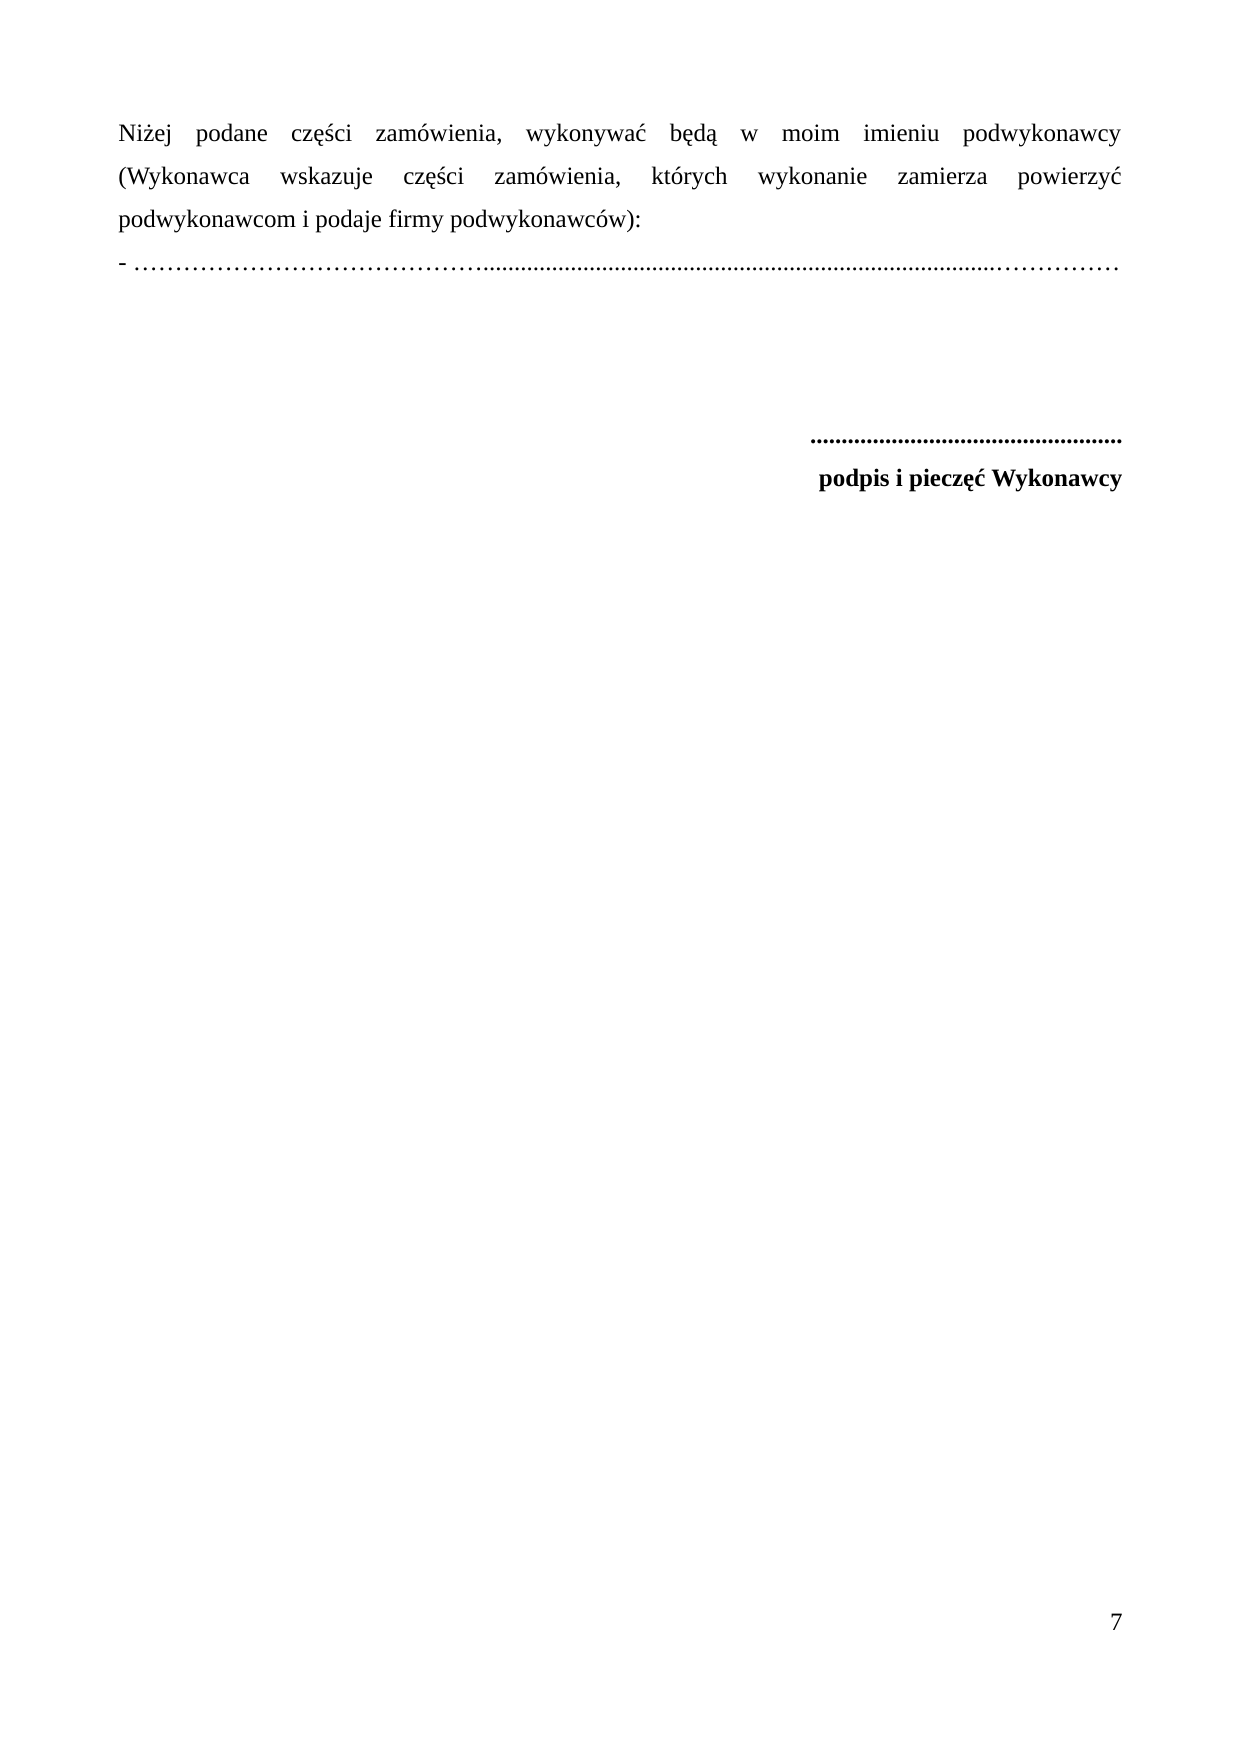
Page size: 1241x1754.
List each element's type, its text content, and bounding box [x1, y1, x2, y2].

text podpis i pieczęć Wykonawcy [118, 463, 1122, 492]
text .................................................. [118, 420, 1122, 449]
text - ……………………………………..................................................................................…………… [118, 247, 1122, 276]
text Niżej podane części zamówienia, wykonywać będą w moim imieniu podwykonawcy (Wykonawca wskazuje części zamówienia, których wykonanie zamierza powierzyć podwykonawcom i podaje firmy podwykonawców): [118, 118, 1122, 233]
